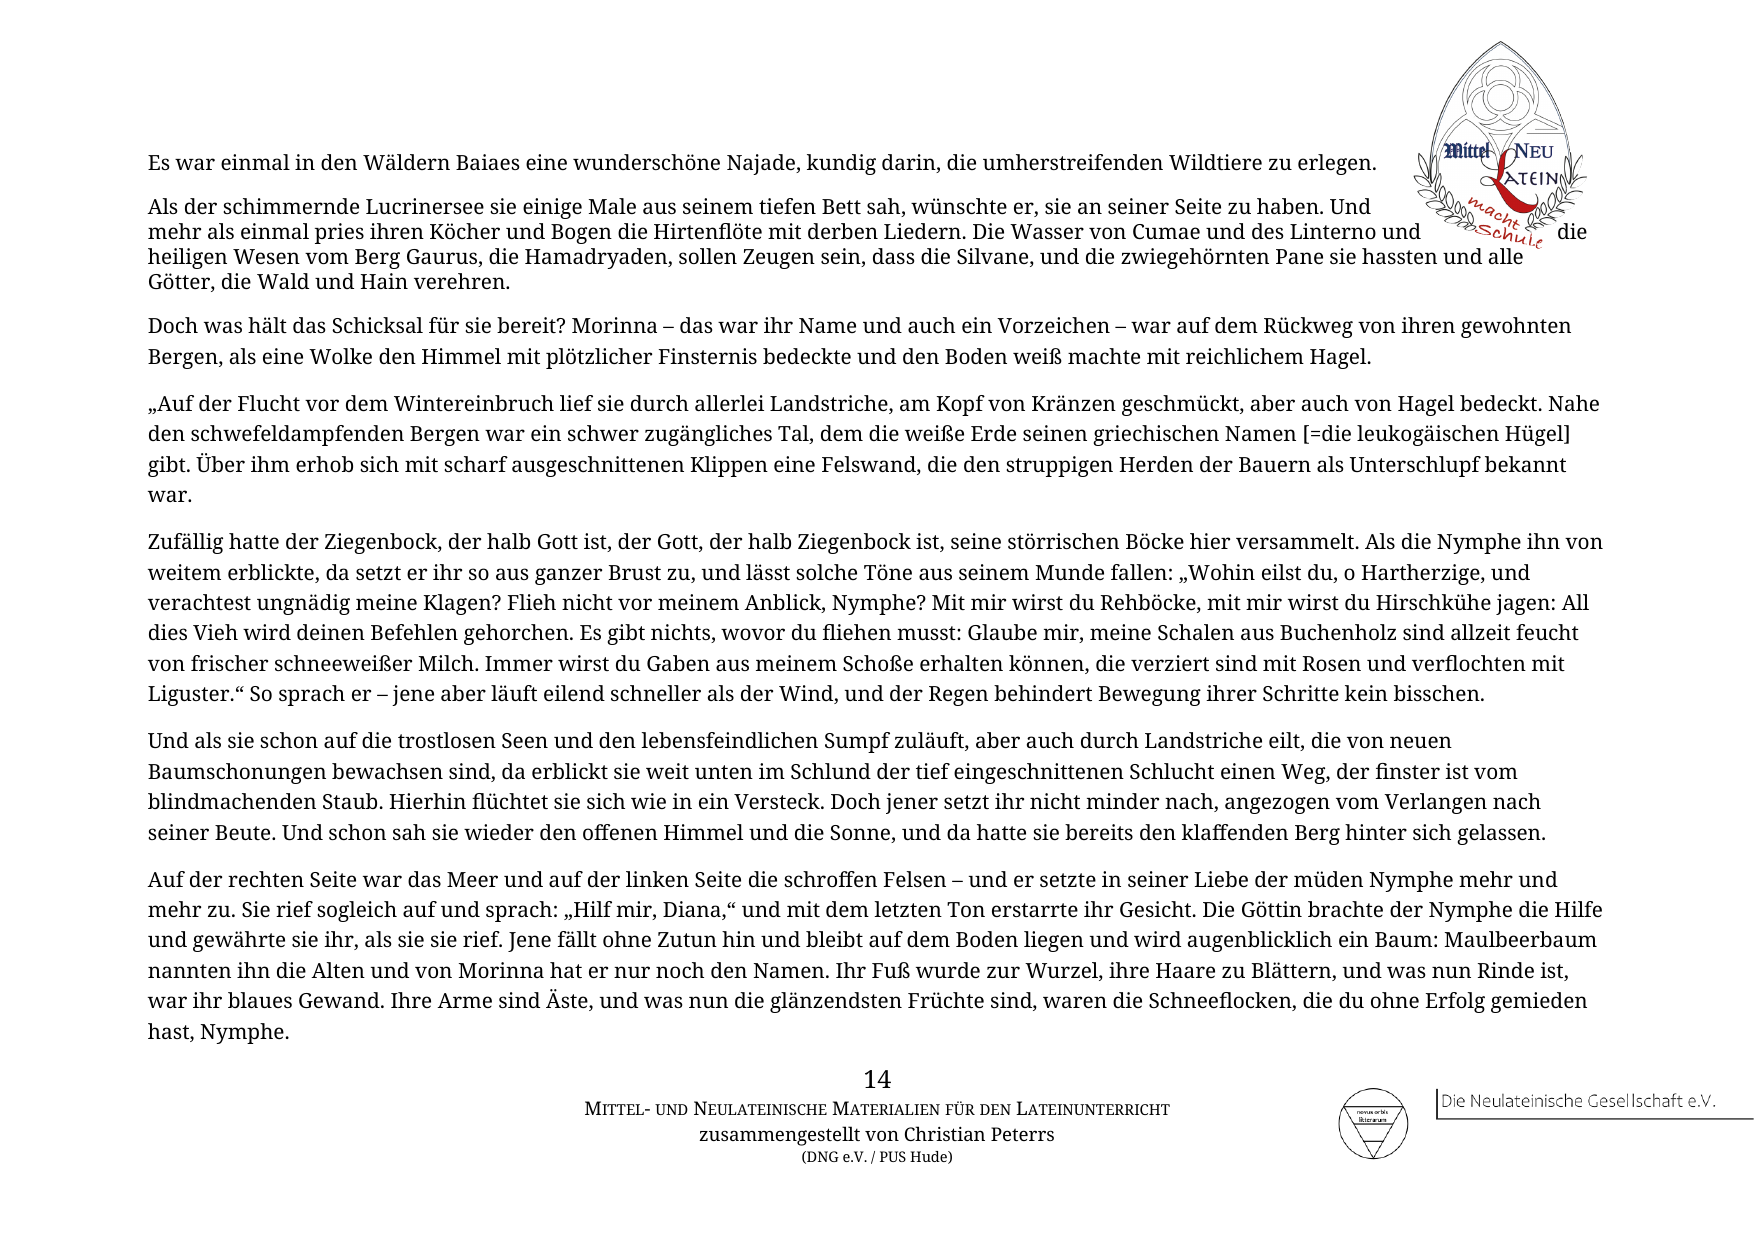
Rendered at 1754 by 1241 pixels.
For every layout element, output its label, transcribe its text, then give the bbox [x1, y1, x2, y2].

text Es war einmal in den Wäldern Baiaes eine wunderschöne Najade, kundig darin, die umherstreifenden Wildtiere zu erlegen. [148, 148, 1606, 176]
text „Auf der Flucht vor dem Wintereinbruch lief sie durch allerlei Landstriche, am Kopf von Kränzen geschmückt, aber auch von Hagel bedeckt. Nahe den schwefeldampfenden Bergen war ein schwer zugängliches Tal, dem die weiße Erde seinen griechischen Namen [=die leukogäischen Hügel] gibt. Über ihm erhob sich mit scharf ausgeschnittenen Klippen eine Felswand, die den struppigen Herden der Bauern als Unterschlupf bekannt war. [148, 364, 1606, 483]
text Doch was hält das Schicksal für sie bereit? Morinna – das war ihr Name und auch ein Vorzeichen – war auf dem Rückweg von ihren gewohnten Bergen, als eine Wolke den Himmel mit plötzlicher Finsternis bedeckte und den Boden weiß machte mit reichlichem Hagel. [148, 286, 1606, 345]
text Als der schimmernde Lucrinersee sie einige Male aus seinem tiefen Bett sah, wünschte er, sie an seiner Seite zu haben. Und mehr als einmal pries ihren Köcher und Bogen die Hirtenflöte mit derben Liedern. Die Wasser von Cumae und des Linterno und die heiligen Wesen vom Berg Gaurus, die Hamadryaden, sollen Zeugen sein, dass die Silvane, und die zwiegehörnten Pane sie hassten und alle Götter, die Wald und Hain verehren. [148, 195, 1606, 270]
text Auf der rechten Seite war das Meer und auf der linken Seite die schroffen Felsen – und er setzte in seiner Liebe der müden Nymphe mehr und mehr zu. Sie rief sogleich auf und sprach: „Hilf mir, Diana,“ und mit dem letzten Ton erstarrte ihr Gesicht. Die Göttin brachte der Nymphe die Hilfe und gewährte sie ihr, als sie sie rief. Jene fällt ohne Zutun hin und bleibt auf dem Boden liegen und wird augenblicklich ein Baum: Maulbeerbaum nannten ihn die Alten und von Morinna hat er nur noch den Namen. Ihr Fuß wurde zur Wurzel, ihre Haare zu Blättern, und was nun Rinde ist, war ihr blaues Gewand. Ihre Arme sind Äste, und was nun die glänzendsten Früchte sind, waren die Schneeflocken, die du ohne Erfolg gemieden hast, Nymphe. [148, 840, 1606, 1020]
text Und als sie schon auf die trostlosen Seen und den lebensfeindlichen Sumpf zuläuft, aber auch durch Landstriche eilt, die von neuen Baumschonungen bewachsen sind, da erblickt sie weit unten im Schlund der tief eingeschnittenen Schlucht einen Weg, der finster ist vom blindmachenden Staub. Hierhin flüchtet sie sich wie in ein Versteck. Doch jener setzt ihr nicht minder nach, angezogen vom Verlangen nach seiner Beute. Und schon sah sie wieder den offenen Himmel und die Sonne, und da hatte sie bereits den klaffenden Berg hinter sich gelassen. [148, 701, 1606, 821]
text Zufällig hatte der Ziegenbock, der halb Gott ist, der Gott, der halb Ziegenbock ist, seine störrischen Böcke hier versammelt. Als die Nymphe ihn von weitem erblickte, da setzt er ihr so aus ganzer Brust zu, und lässt solche Töne aus seinem Munde fallen: „Wohin eilst du, o Hartherzige, und verachtest ungnädig meine Klagen? Flieh nicht vor meinem Anblick, Nymphe? Mit mir wirst du Rehböcke, mit mir wirst du Hirschkühe jagen: All dies Vieh wird deinen Befehlen gehorchen. Es gibt nichts, wovor du fliehen musst: Glaube mir, meine Schalen aus Buchenholz sind allzeit feucht von frischer schneeweißer Milch. Immer wirst du Gaben aus meinem Schoße erhalten können, die verziert sind mit Rosen und verflochten mit Liguster.“ So sprach er – jene aber läuft eilend schneller als der Wind, und der Regen behindert Bewegung ihrer Schritte kein bisschen. [148, 502, 1606, 683]
